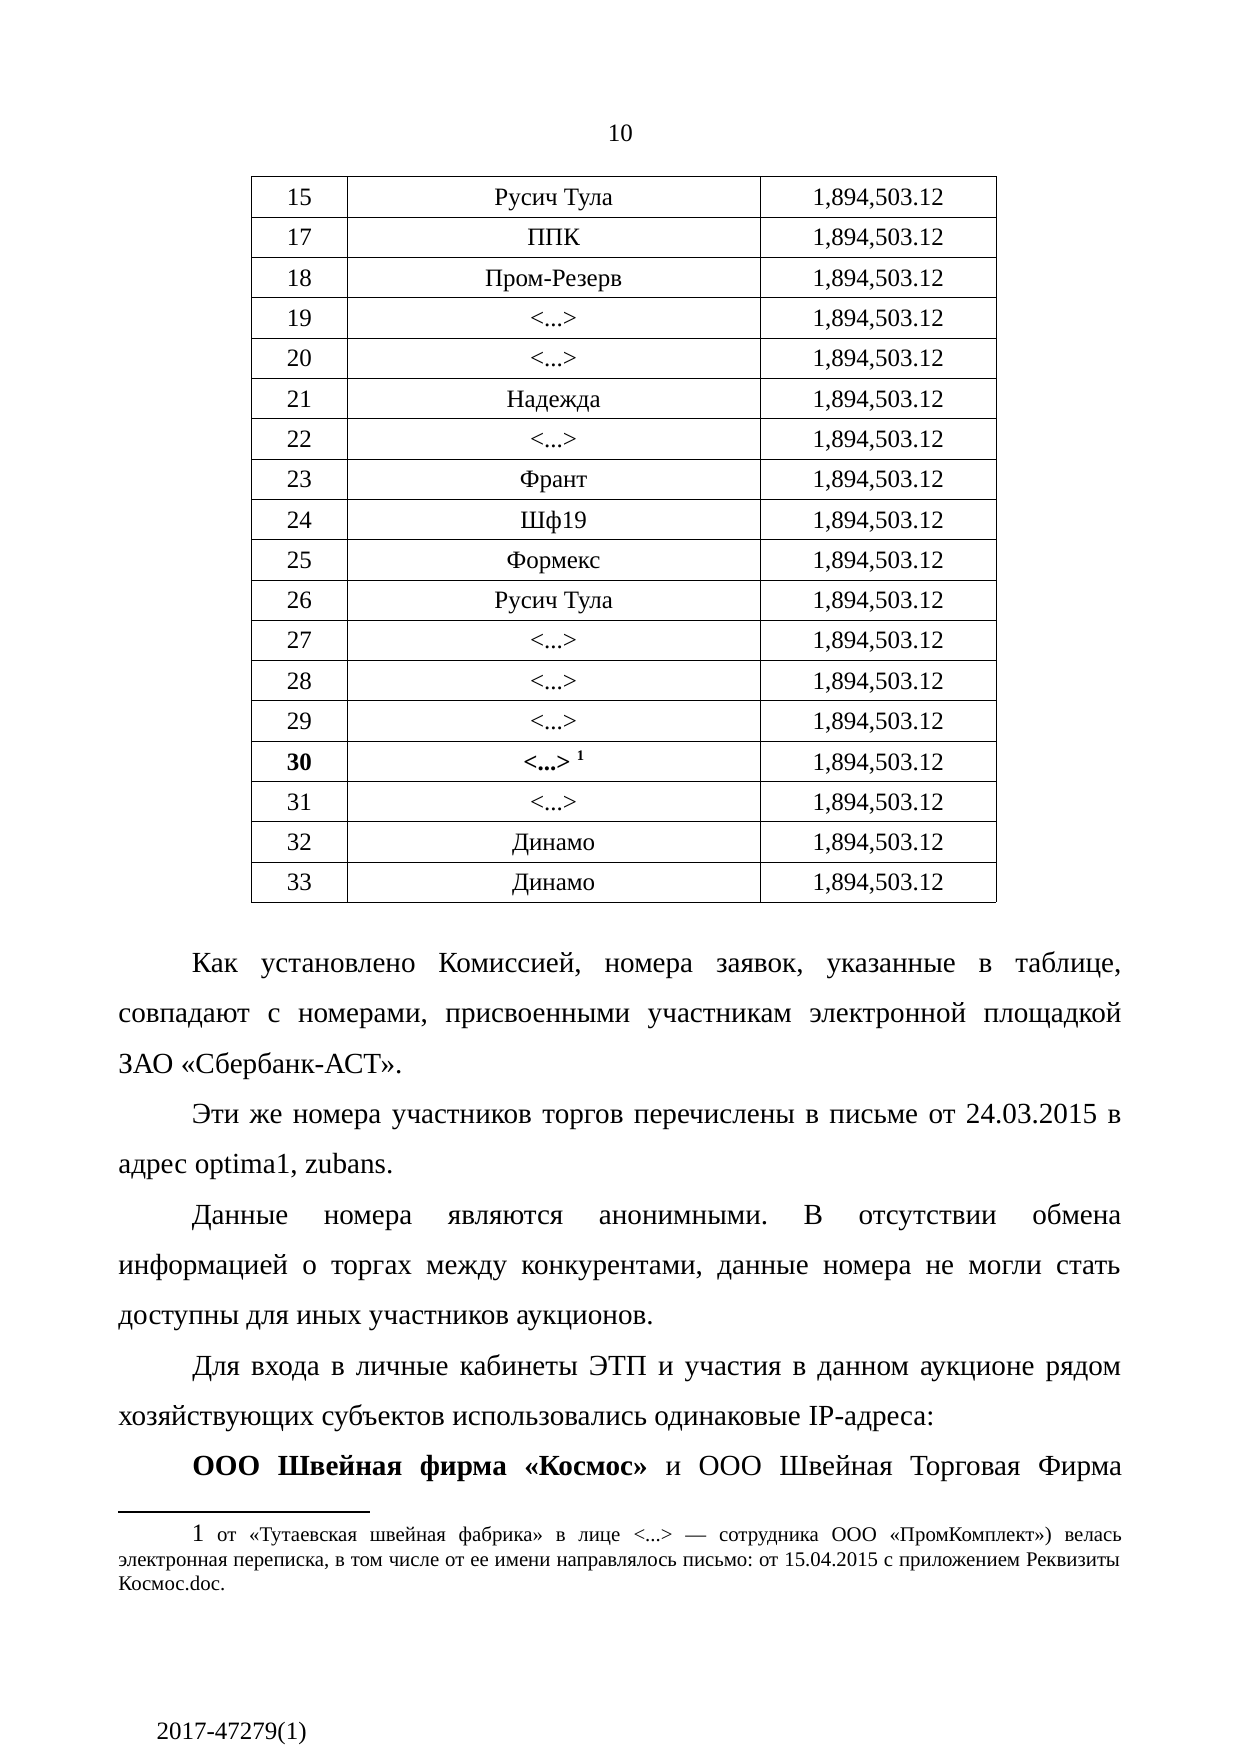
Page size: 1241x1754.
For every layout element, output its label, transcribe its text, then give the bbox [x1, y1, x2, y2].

table_cell <...> [348, 419, 760, 458]
text ООО Швейная фирма «Космос» и ООО Швейная Торговая Фирма [118, 1448, 1122, 1482]
table_cell 1 894 503,12 [761, 419, 996, 458]
table_cell 17 [252, 218, 347, 257]
table_cell <...> [348, 782, 760, 821]
table_cell 1 894 503,12 [761, 742, 996, 781]
table_cell <...> [348, 701, 760, 741]
table_cell <...> [348, 298, 760, 338]
table_cell 15 [252, 177, 347, 217]
table_cell Пром-Резерв [348, 258, 760, 297]
text Для входа в личные кабинеты ЭТП и участия в данном аукционе рядом хозяйствующих субъектов использовались одинаковые IP-адреса: [118, 1348, 1122, 1432]
table_cell Динамо [348, 863, 760, 902]
table_cell 30 [252, 742, 347, 781]
table_cell <...> [348, 742, 760, 781]
table_cell 1 894 503,12 [761, 782, 996, 821]
table_cell Надежда [348, 379, 760, 418]
table_cell 1 894 503,12 [761, 822, 996, 862]
table_cell <...> [348, 621, 760, 660]
table_cell Франт [348, 460, 760, 499]
table_cell 1 894 503,12 [761, 339, 996, 378]
table_cell 33 [252, 863, 347, 902]
table_cell 1 894 503,12 [761, 863, 996, 902]
table_cell 21 [252, 379, 347, 418]
table_cell ППК [348, 218, 760, 257]
table_cell 22 [252, 419, 347, 458]
table_cell 32 [252, 822, 347, 862]
table_cell 24 [252, 500, 347, 539]
table_cell 31 [252, 782, 347, 821]
table_cell 1 894 503,12 [761, 177, 996, 217]
table_cell 1 894 503,12 [761, 500, 996, 539]
table_cell <...> [348, 661, 760, 700]
table_cell Русич Тула [348, 177, 760, 217]
table_cell 19 [252, 298, 347, 338]
table_cell Шф19 [348, 500, 760, 539]
table_cell 1 894 503,12 [761, 581, 996, 620]
table_cell 1 894 503,12 [761, 298, 996, 338]
table_cell 1 894 503,12 [761, 701, 996, 741]
table_cell Динамо [348, 822, 760, 862]
table_cell 28 [252, 661, 347, 700]
table_cell <...> [348, 339, 760, 378]
table_cell Формекс [348, 540, 760, 579]
table_cell 1 894 503,12 [761, 661, 996, 700]
text Как установлено Комиссией, номера заявок, указанные в таблице, совпадают с номерами, присвоенными участникам электронной площадкой ЗАО «Сбербанк-АСТ». [118, 945, 1122, 1079]
table_cell 20 [252, 339, 347, 378]
table_cell 27 [252, 621, 347, 660]
text Данные номера являются анонимными. В отсутствии обмена информацией о торгах между конкурентами, данные номера не могли стать доступны для иных участников аукционов. [118, 1197, 1122, 1331]
table_cell 23 [252, 460, 347, 499]
table_cell 1 894 503,12 [761, 621, 996, 660]
table_cell Русич Тула [348, 581, 760, 620]
table_cell 1 894 503,12 [761, 379, 996, 418]
table_cell 1 894 503,12 [761, 540, 996, 579]
table_cell 1 894 503,12 [761, 460, 996, 499]
table_cell 18 [252, 258, 347, 297]
table_cell 1 894 503,12 [761, 218, 996, 257]
table_cell 1 894 503,12 [761, 258, 996, 297]
table_cell 25 [252, 540, 347, 579]
table_cell 29 [252, 701, 347, 741]
table_cell 26 [252, 581, 347, 620]
text Эти же номера участников торгов перечислены в письме от 24.03.2015 в адрес optima1, zubans. [118, 1096, 1122, 1180]
